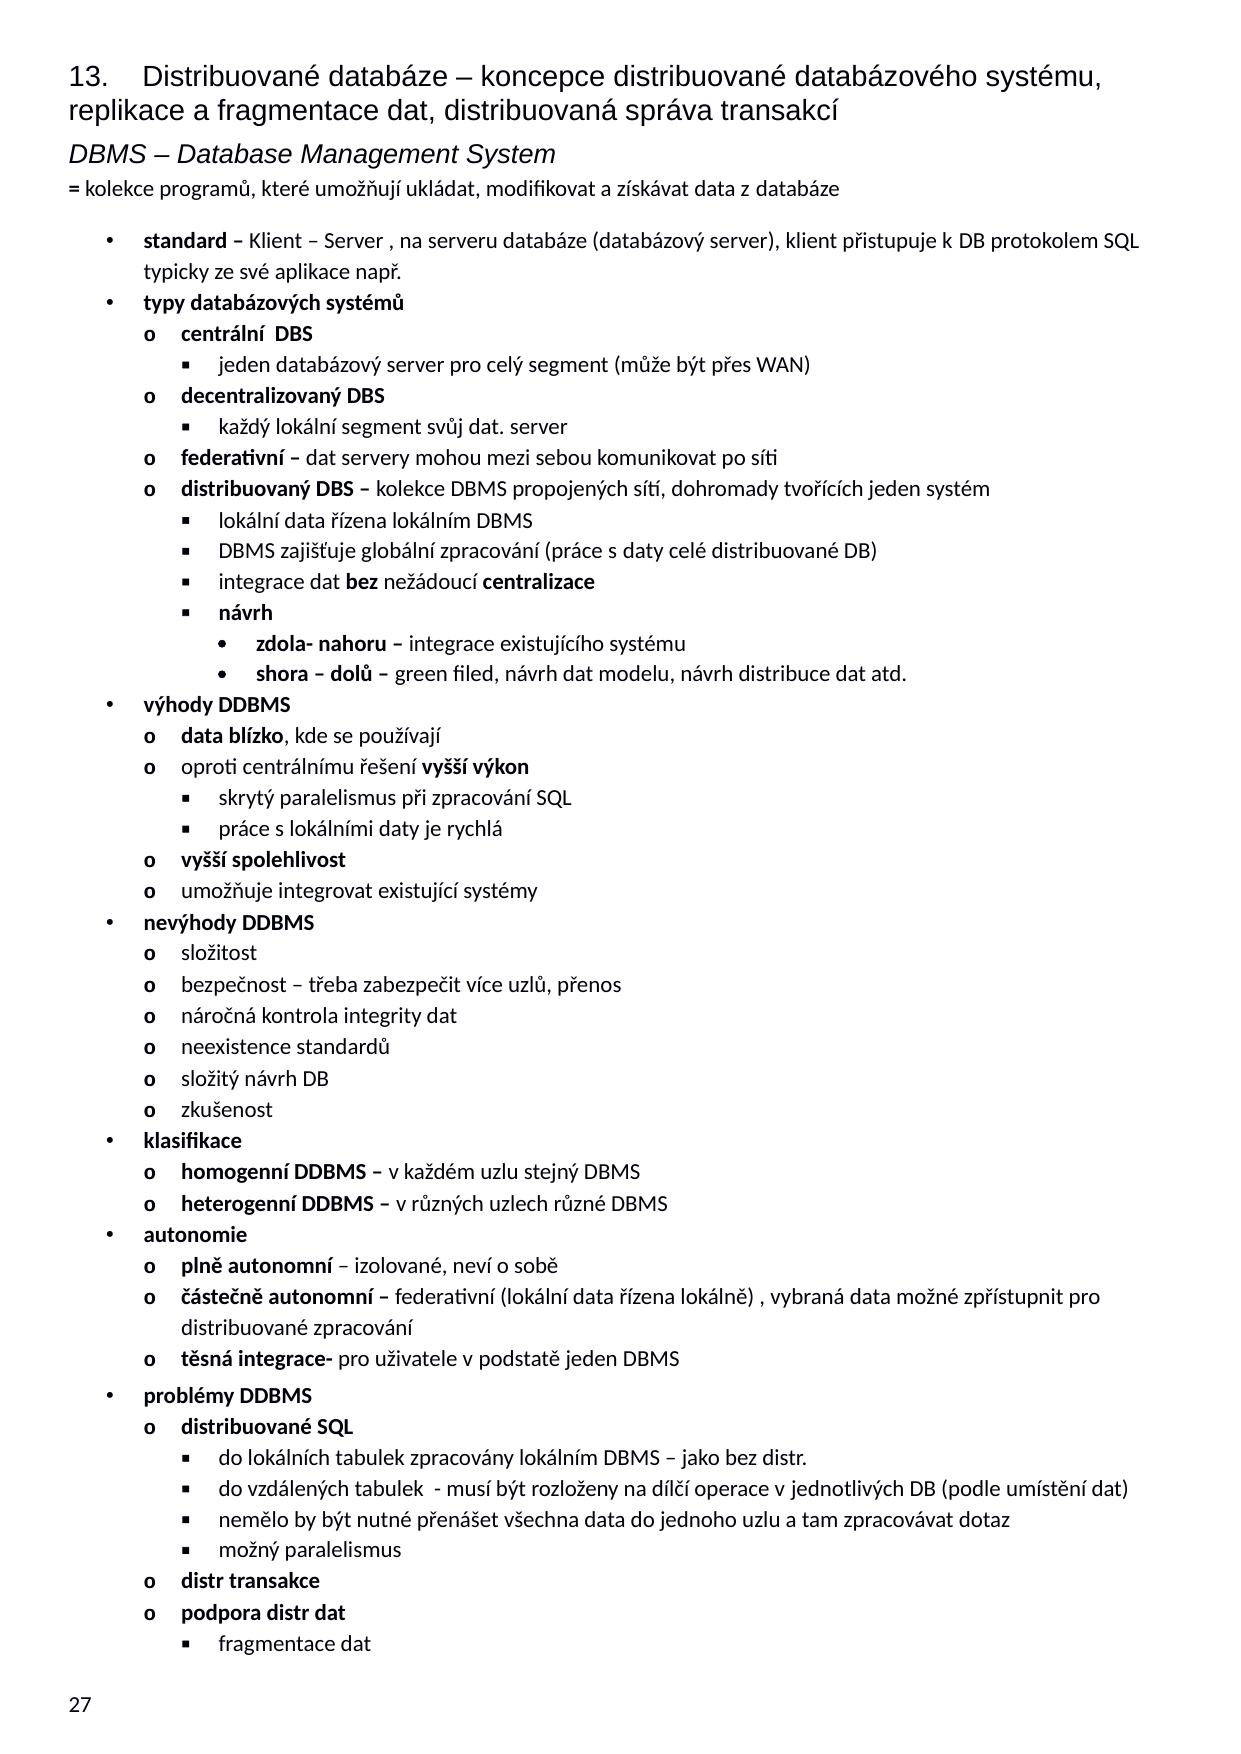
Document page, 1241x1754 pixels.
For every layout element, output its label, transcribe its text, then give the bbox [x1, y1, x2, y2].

list distribuované SQL [143, 1412, 1161, 1441]
list práce s lokálními daty je rychlá [181, 814, 1161, 842]
list možný paralelismus [181, 1536, 1161, 1564]
list autonomie [106, 1220, 1161, 1248]
list částečně autonomní – federativní (lokální data řízena lokálně) , vybraná data možné zpřístupnit pro distribuované zpracování [143, 1282, 1161, 1341]
list do lokálních tabulek zpracovány lokálním DBMS – jako bez distr. [181, 1443, 1161, 1471]
list typy databázových systémů [106, 288, 1161, 316]
text = kolekce programů, které umožňují ukládat, modifikovat a získávat data z databáze [68, 174, 1161, 202]
list neexistence standardů [143, 1032, 1161, 1061]
list oproti centrálnímu řešení vyšší výkon [143, 752, 1161, 781]
list složitý návrh DB [143, 1064, 1161, 1092]
list standard – Klient – Server , na serveru databáze (databázový server), klient přistupuje k DB protokolem SQL typicky ze své aplikace např. [106, 227, 1161, 285]
list jeden databázový server pro celý segment (může být přes WAN) [181, 350, 1161, 378]
list distribuovaný DBS – kolekce DBMS propojených sítí, dohromady tvořících jeden systém [143, 474, 1161, 503]
list bezpečnost – třeba zabezpečit více uzlů, přenos [143, 970, 1161, 998]
list distr transakce [143, 1566, 1161, 1595]
list výhody DDBMS [106, 690, 1161, 718]
list shora – dolů – green filed, návrh dat modelu, návrh distribuce dat atd. [218, 659, 1161, 687]
subtitle DBMS – Database Management System [68, 138, 1161, 169]
list skrytý paralelismus při zpracování SQL [181, 783, 1161, 812]
list návrh [181, 598, 1161, 626]
list DBMS zajišťuje globální zpracování (práce s daty celé distribuované DB) [181, 536, 1161, 564]
list náročná kontrola integrity dat [143, 1001, 1161, 1030]
list centrální DBS [143, 319, 1161, 347]
list federativní – dat servery mohou mezi sebou komunikovat po síti [143, 443, 1161, 472]
list podpora distr dat [143, 1598, 1161, 1626]
list do vzdálených tabulek - musí být rozloženy na dílčí operace v jednotlivých DB (podle umístění dat) [181, 1474, 1161, 1502]
subtitle Distribuované databáze – koncepce distribuované databázového systému, replikace a fragmentace dat, distribuovaná správa transakcí [68, 59, 1161, 126]
list zkušenost [143, 1095, 1161, 1124]
list složitost [143, 938, 1161, 967]
list klasifikace [106, 1127, 1161, 1154]
list plně autonomní – izolované, neví o sobě [143, 1251, 1161, 1279]
list integrace dat bez nežádoucí centralizace [181, 567, 1161, 595]
list decentralizovaný DBS [143, 381, 1161, 409]
list homogenní DDBMS – v každém uzlu stejný DBMS [143, 1157, 1161, 1186]
list fragmentace dat [181, 1629, 1161, 1657]
list umožňuje integrovat existující systémy [143, 876, 1161, 905]
list lokální data řízena lokálním DBMS [181, 506, 1161, 534]
list heterogenní DDBMS – v různých uzlech různé DBMS [143, 1189, 1161, 1217]
list nemělo by být nutné přenášet všechna data do jednoho uzlu a tam zpracovávat dotaz [181, 1505, 1161, 1533]
list problémy DDBMS [106, 1381, 1161, 1409]
list zdola- nahoru – integrace existujícího systému [218, 629, 1161, 657]
list nevýhody DDBMS [106, 908, 1161, 936]
list vyšší spolehlivost [143, 845, 1161, 873]
list data blízko, kde se používají [143, 721, 1161, 749]
list těsná integrace- pro uživatele v podstatě jeden DBMS [143, 1344, 1161, 1373]
list každý lokální segment svůj dat. server [181, 412, 1161, 440]
